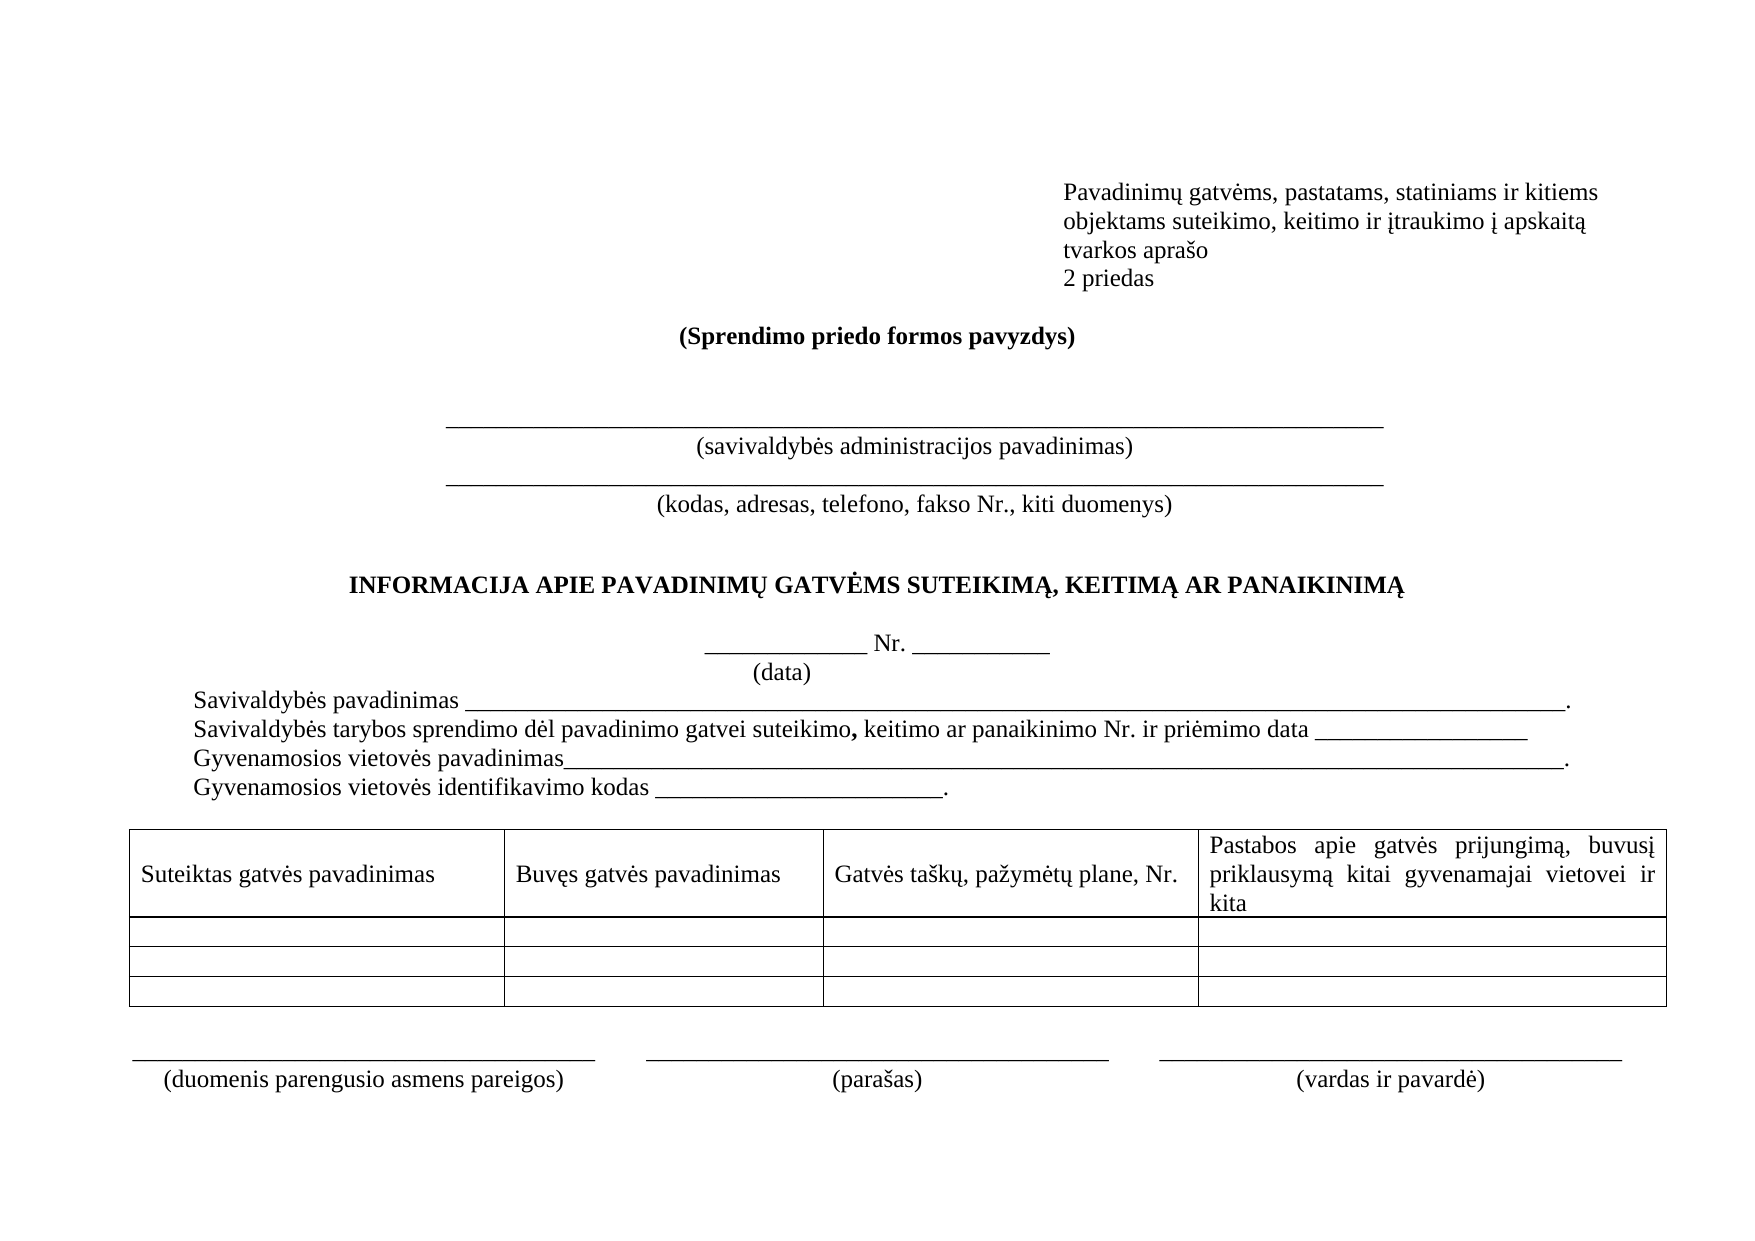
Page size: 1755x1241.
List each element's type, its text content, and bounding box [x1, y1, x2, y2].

text (data) [118, 657, 1636, 685]
text 2 priedas [1063, 263, 1636, 292]
text (Sprendimo priedo formos pavyzdys) [118, 321, 1636, 350]
text tvarkos aprašo [1063, 235, 1636, 263]
table_cell [1199, 947, 1666, 976]
text Gyvenamosios vietovės pavadinimas________________________________________________________________________________. [118, 743, 1636, 772]
table_cell [505, 977, 823, 1006]
table_cell [824, 977, 1198, 1006]
table_cell [1199, 918, 1666, 946]
text Gyvenamosios vietovės identifikavimo kodas _______________________. [118, 772, 1636, 800]
table_cell [505, 947, 823, 976]
table_cell [130, 977, 504, 1006]
table_cell (duomenis parengusio asmens pareigos) [107, 1064, 620, 1093]
text INFORMACIJA APIE PAVADINIMŲ GATVĖMS SUTEIKIMĄ, KEITIMĄ AR PANAIKINIMĄ [118, 570, 1636, 599]
table_header Gatvės taškų, pažymėtų plane, Nr. [824, 830, 1198, 916]
table_header Suteiktas gatvės pavadinimas [130, 830, 504, 916]
table_cell [505, 918, 823, 946]
text objektams suteikimo, keitimo ir įtraukimo į apskaitą [1063, 206, 1636, 235]
table_header Pastabos apie gatvės prijungimą, buvusį priklausymą kitai gyvenamajai vietovei ir kita [1199, 830, 1666, 916]
table_cell (vardas ir pavardė) [1134, 1064, 1647, 1093]
text Savivaldybės tarybos sprendimo dėl pavadinimo gatvei suteikimo, keitimo ar panaikinimo Nr. ir priėmimo data _________________ [118, 714, 1636, 743]
table_header _____________________________________ [1134, 1036, 1647, 1064]
text Savivaldybės pavadinimas ________________________________________________________________________________________. [118, 685, 1636, 714]
text _____________ Nr. ___________ [118, 628, 1636, 657]
table_header Buvęs gatvės pavadinimas [505, 830, 823, 916]
table_header _____________________________________ [620, 1036, 1134, 1064]
text (kodas, adresas, telefono, fakso Nr., kiti duomenys) [118, 489, 1636, 517]
table_header _____________________________________ [107, 1036, 620, 1064]
text Pavadinimų gatvėms, pastatams, statiniams ir kitiems [1063, 177, 1636, 206]
table_cell [130, 947, 504, 976]
table_cell [824, 918, 1198, 946]
text ___________________________________________________________________________ [118, 460, 1636, 489]
table_cell [824, 947, 1198, 976]
table_cell [1199, 977, 1666, 1006]
table_cell (parašas) [620, 1064, 1134, 1093]
table_cell [130, 918, 504, 946]
text ___________________________________________________________________________ [118, 402, 1636, 431]
text (savivaldybės administracijos pavadinimas) [118, 431, 1636, 460]
